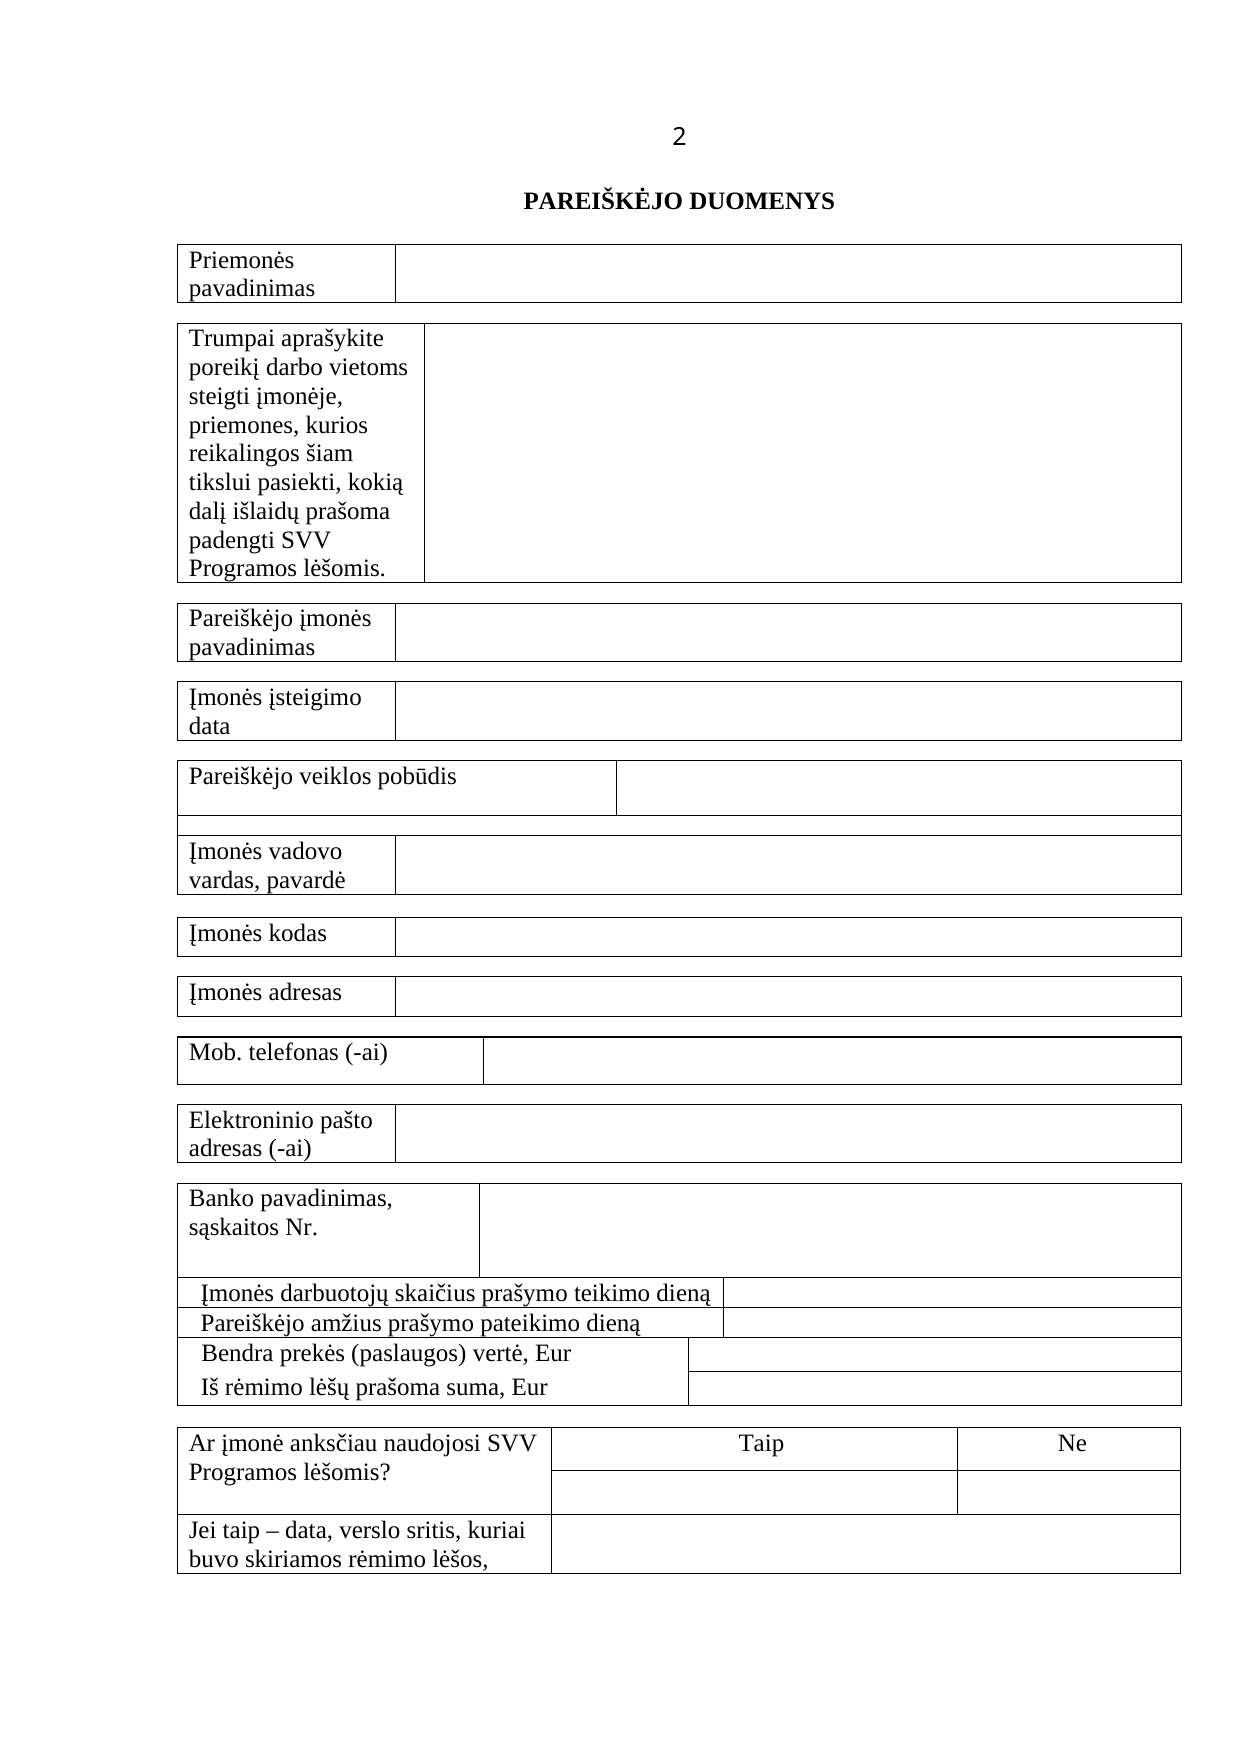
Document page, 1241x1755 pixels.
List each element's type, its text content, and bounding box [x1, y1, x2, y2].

table_cell [689, 1338, 1181, 1371]
table_cell [396, 977, 1181, 1016]
table_cell [396, 836, 1181, 894]
table_header Taip [552, 1428, 957, 1470]
table_cell [178, 1163, 1181, 1182]
table_cell [552, 1515, 1180, 1573]
table_cell Įmonės įsteigimo data [178, 682, 395, 740]
table_cell [396, 1105, 1181, 1162]
table_cell Įmonės adresas [178, 977, 395, 1016]
table_cell [178, 1085, 1181, 1104]
table_cell [178, 957, 1181, 976]
table_cell Iš rėmimo lėšų prašoma suma, Eur [178, 1371, 688, 1405]
table_header Ar įmonė anksčiau naudojosi SVV Programos lėšomis? [178, 1428, 551, 1514]
table_cell [178, 895, 1181, 917]
table_cell [617, 761, 1181, 815]
table_cell [425, 324, 1181, 582]
table_cell [396, 918, 1181, 956]
table_cell [396, 682, 1181, 740]
table_cell [689, 1372, 1181, 1405]
table_cell Įmonės kodas [178, 918, 395, 956]
table_header Priemonės pavadinimas [178, 245, 395, 302]
table_cell [178, 303, 1181, 322]
table_cell [552, 1471, 957, 1514]
table_cell Pareiškėjo veiklos pobūdis [178, 761, 616, 815]
table_cell Pareiškėjo amžius prašymo pateikimo dieną [178, 1308, 723, 1337]
table_cell Mob. telefonas (-ai) [178, 1038, 483, 1083]
table_cell Jei taip – data, verslo sritis, kuriai buvo skiriamos rėmimo lėšos, [178, 1515, 551, 1573]
table_cell Banko pavadinimas, sąskaitos Nr. [178, 1184, 479, 1277]
table_cell [178, 1017, 1181, 1036]
table_header [396, 245, 1181, 302]
table_cell Įmonės darbuotojų skaičius prašymo teikimo dieną [178, 1278, 723, 1307]
table_cell [178, 583, 1181, 602]
table_cell [724, 1278, 1181, 1307]
table_cell Įmonės vadovo vardas, pavardė [178, 836, 395, 894]
table_cell [178, 741, 1181, 760]
table_cell [724, 1308, 1181, 1337]
table_cell [480, 1184, 1181, 1277]
table_cell Pareiškėjo įmonės pavadinimas [178, 604, 395, 661]
table_cell [396, 604, 1181, 661]
text PAREIŠKĖJO DUOMENYS [177, 186, 1181, 215]
table_header Ne [958, 1428, 1180, 1470]
table_cell Bendra prekės (paslaugos) vertė, Eur [178, 1338, 688, 1371]
table_cell Trumpai aprašykite poreikį darbo vietoms steigti įmonėje, priemones, kurios reikalingos šiam tikslui pasiekti, kokią dalį išlaidų prašoma padengti SVV Programos lėšomis. [178, 324, 424, 582]
table_cell [484, 1038, 1181, 1083]
table_cell [178, 816, 1181, 835]
table_cell [958, 1471, 1180, 1514]
table_cell Elektroninio pašto adresas (-ai) [178, 1105, 395, 1162]
table_cell [178, 662, 1181, 681]
